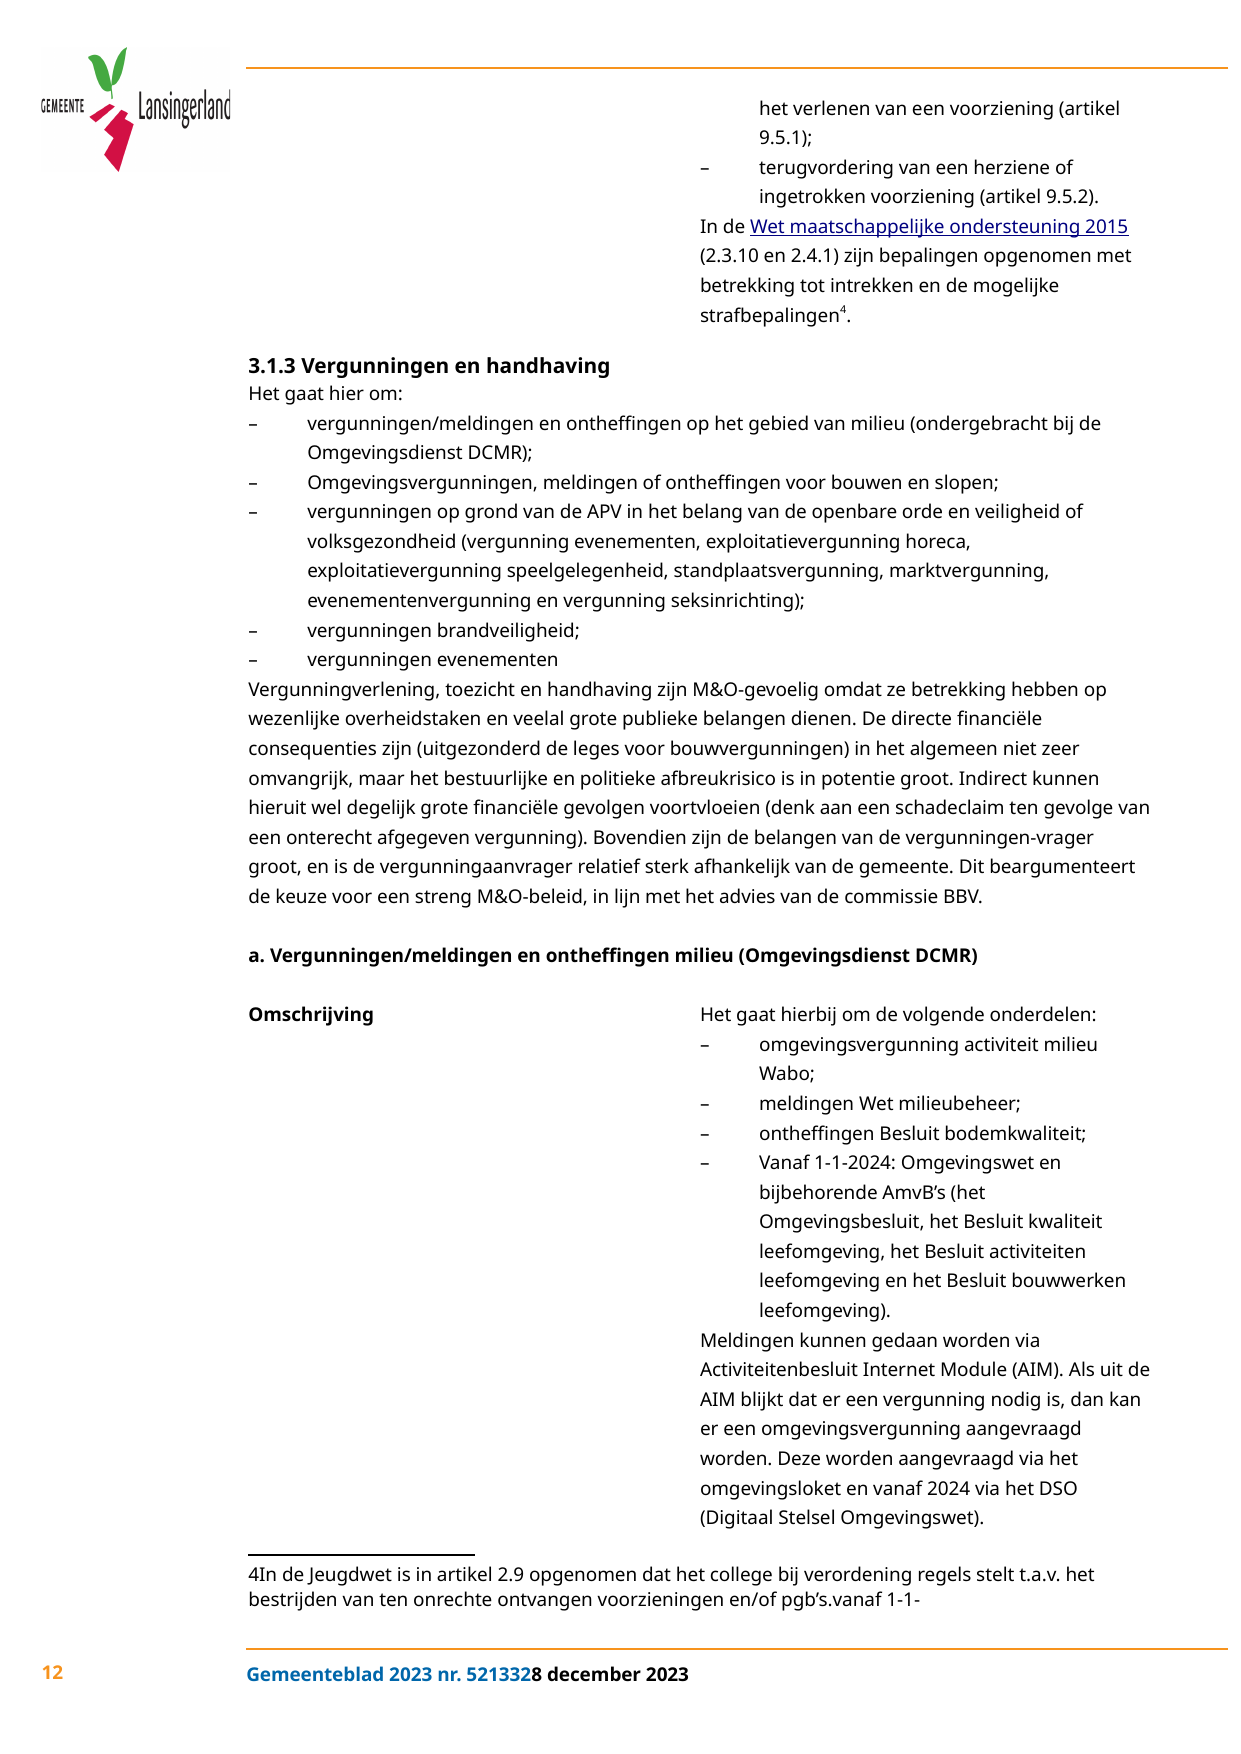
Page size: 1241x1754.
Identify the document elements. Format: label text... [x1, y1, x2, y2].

table_cell het verlenen van een voorziening (artikel 9.5.1); terugvordering van een herziene of ingetrokken voorziening (artikel 9.5.2). In de Wet maatschappelijke ondersteuning 2015 (2.3.10 en 2.4.1) zijn bepalingen opgenomen met betrekking tot intrekken en de mogelijke strafbepalingen. [700, 95, 1152, 328]
text Het gaat hier om: [248, 380, 1152, 406]
text 3.1.3 Vergunningen en handhaving [248, 352, 1152, 380]
list vergunningen brandveiligheid; [248, 617, 1152, 642]
text consequenties zijn (uitgezonderd de leges voor bouwvergunningen) in het algemeen niet zeer omvangrijk, maar het bestuurlijke en politieke afbreukrisico is in potentie groot. Indirect kunnen hieruit wel degelijk grote financiële gevolgen voortvloeien (denk aan een schadeclaim ten gevolge van een onterecht afgegeven vergunning). Bovendien zijn de belangen van de vergunningen-vrager groot, en is de vergunningaanvrager relatief sterk afhankelijk van de gemeente. Dit beargumenteert de keuze voor een streng M&O-beleid, in lijn met het advies van de commissie BBV. [248, 735, 1152, 909]
table_cell [248, 95, 700, 328]
picture [41, 47, 231, 172]
text a. Vergunningen/meldingen en ontheffingen milieu (Omgevingsdienst DCMR) [248, 942, 1152, 968]
table_header Omschrijving [248, 1001, 700, 1530]
list Omgevingsvergunningen, meldingen of ontheffingen voor bouwen en slopen; [248, 469, 1152, 494]
table_header Het gaat hierbij om de volgende onderdelen: omgevingsvergunning activiteit milieu Wabo; meldingen Wet milieubeheer; ontheffingen Besluit bodemkwaliteit; Vanaf 1-1-2024: Omgevingswet en bijbehorende AmvB’s (het Omgevingsbesluit, het Besluit kwaliteit leefomgeving, het Besluit activiteiten leefomgeving en het Besluit bouwwerken leefomgeving). Meldingen kunnen gedaan worden via Activiteitenbesluit Internet Module (AIM). Als uit de AIM blijkt dat er een vergunning nodig is, dan kan er een omgevingsvergunning aangevraagd worden. Deze worden aangevraagd via het omgevingsloket en vanaf 2024 via het DSO (Digitaal Stelsel Omgevingswet). [700, 1001, 1152, 1530]
list vergunningen evenementen [248, 646, 1152, 672]
text Vergunningverlening, toezicht en handhaving zijn M&O-gevoelig omdat ze betrekking hebben op wezenlijke overheidstaken en veelal grote publieke belangen dienen. De directe financiële [248, 676, 1152, 731]
list vergunningen/meldingen en ontheffingen op het gebied van milieu (ondergebracht bij de Omgevingsdienst DCMR); [248, 410, 1152, 465]
list vergunningen op grond van de APV in het belang van de openbare orde en veiligheid of volksgezondheid (vergunning evenementen, exploitatievergunning horeca, exploitatievergunning speelgelegenheid, standplaatsvergunning, marktvergunning, evenementenvergunning en vergunning seksinrichting); [248, 498, 1152, 613]
